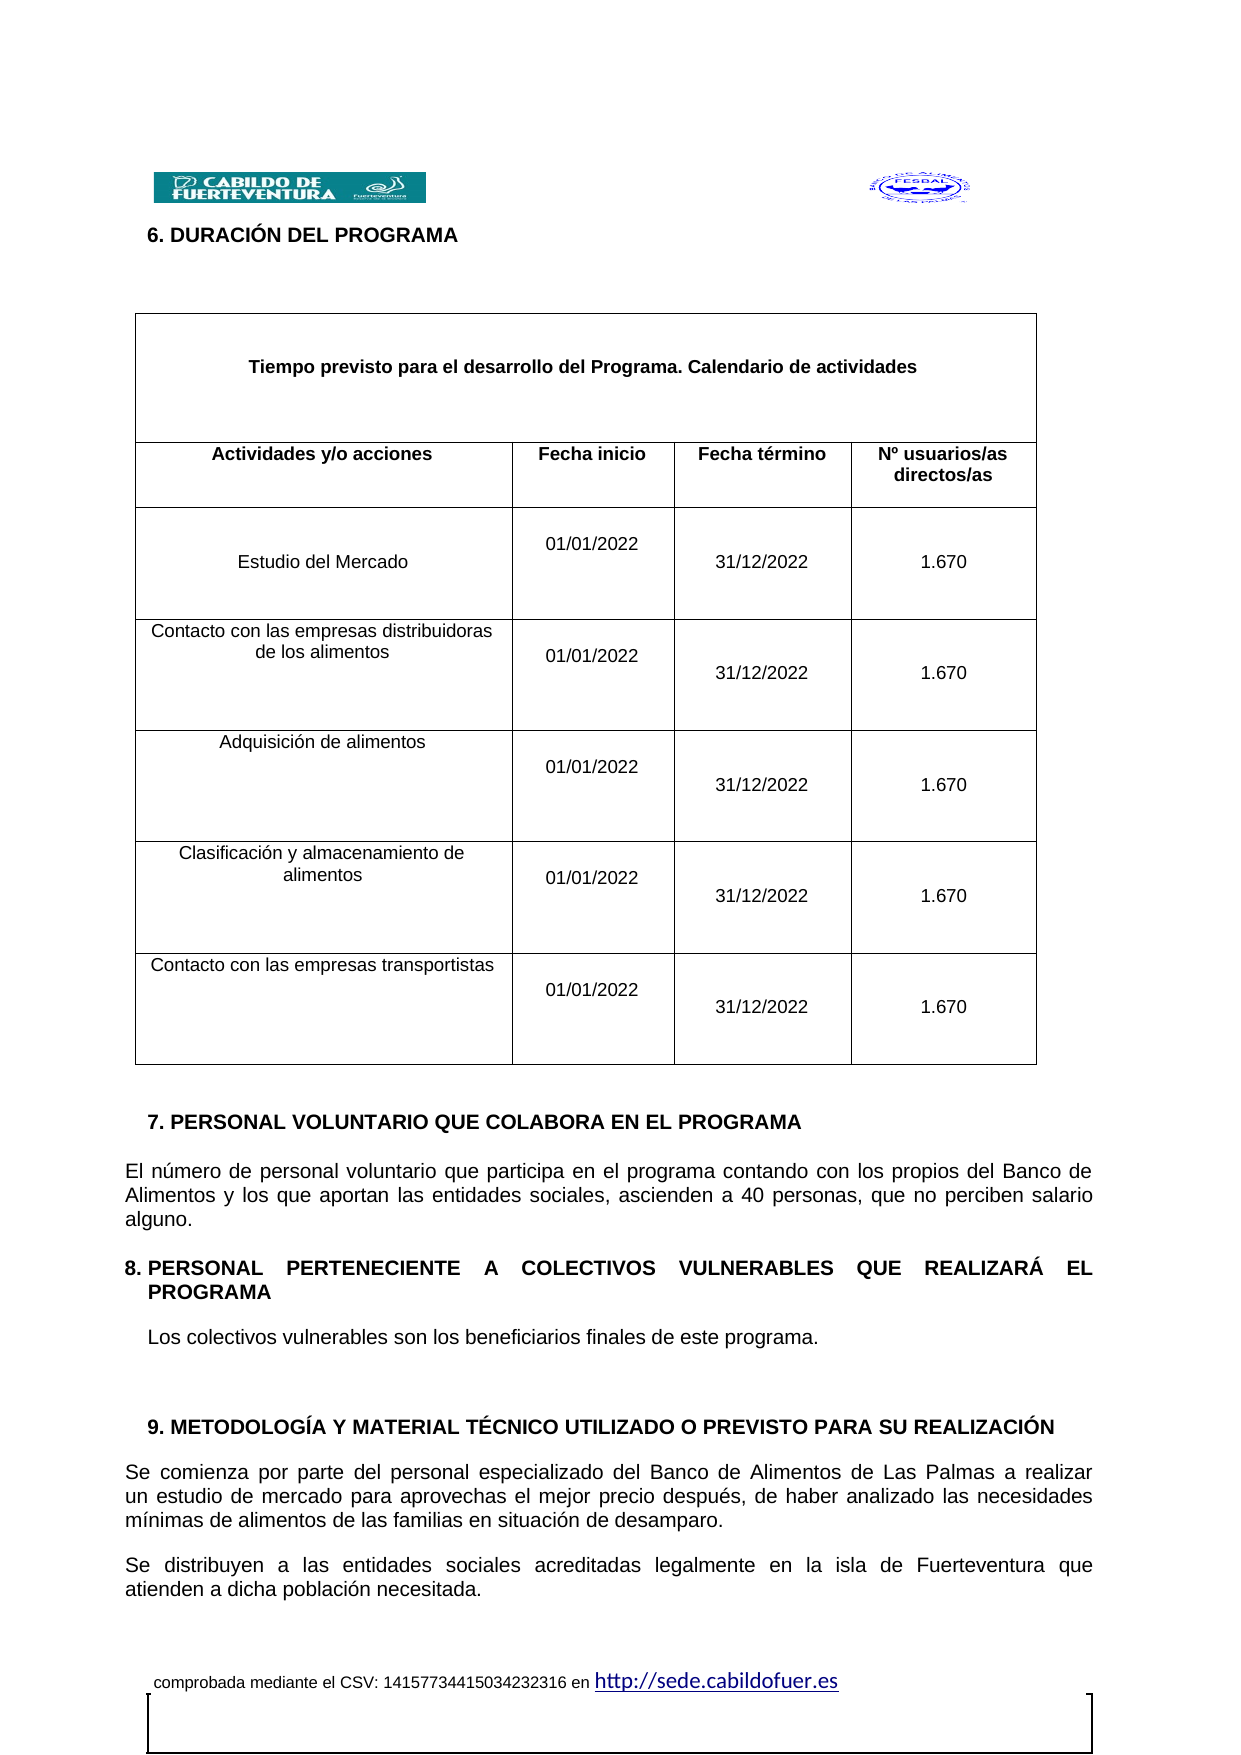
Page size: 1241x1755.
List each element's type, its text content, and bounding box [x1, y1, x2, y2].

text Se distribuyen a las entidades sociales acreditadas legalmente en la isla de Fuerteventura que atienden a dicha población necesitada. [125, 1553, 1093, 1601]
table_cell Clasificación y almacenamiento de alimentos [136, 842, 512, 952]
table_cell Contacto con las empresas transportistas [136, 954, 512, 1064]
picture [153, 172, 426, 203]
table_cell 31/12/2022 [675, 842, 851, 952]
list PERSONAL VOLUNTARIO QUE COLABORA EN EL PROGRAMA [148, 1110, 1107, 1134]
table_header Tiempo previsto para el desarrollo del Programa. Calendario de actividades [136, 314, 1036, 442]
table_cell 01/01/2022 [513, 620, 674, 730]
picture [869, 172, 970, 203]
table_cell Fecha inicio [513, 443, 674, 507]
table_cell 01/01/2022 [513, 508, 674, 618]
table_cell Adquisición de alimentos [136, 731, 512, 841]
table_cell 31/12/2022 [675, 954, 851, 1064]
table_cell 31/12/2022 [675, 508, 851, 618]
table_cell Nº usuarios/as directos/as [852, 443, 1036, 507]
table_cell 31/12/2022 [675, 620, 851, 730]
table_cell 01/01/2022 [513, 954, 674, 1064]
table_cell Estudio del Mercado [136, 508, 512, 618]
table_cell 01/01/2022 [513, 842, 674, 952]
table_cell Contacto con las empresas distribuidoras de los alimentos [136, 620, 512, 730]
table_cell 31/12/2022 [675, 731, 851, 841]
table_cell 1.670 [852, 842, 1036, 952]
table_cell Fecha término [675, 443, 851, 507]
text El número de personal voluntario que participa en el programa contando con los propios del Banco de Alimentos y los que aportan las entidades sociales, ascienden a 40 personas, que no perciben salario alguno. [125, 1159, 1093, 1231]
list DURACIÓN DEL PROGRAMA [147, 223, 1107, 247]
table_cell 1.670 [852, 508, 1036, 618]
table_cell Actividades y/o acciones [136, 443, 512, 507]
text Se comienza por parte del personal especializado del Banco de Alimentos de Las Palmas a realizar un estudio de mercado para aprovechas el mejor precio después, de haber analizado las necesidades mínimas de alimentos de las familias en situación de desamparo. [125, 1459, 1093, 1532]
table_cell 01/01/2022 [513, 731, 674, 841]
text Los colectivos vulnerables son los beneficiarios finales de este programa. [147, 1325, 1107, 1349]
table_cell 1.670 [852, 954, 1036, 1064]
table_cell 1.670 [852, 731, 1036, 841]
list METODOLOGÍA Y MATERIAL TÉCNICO UTILIZADO O PREVISTO PARA SU REALIZACIÓN [148, 1415, 1107, 1439]
list PERSONAL PERTENECIENTE A COLECTIVOS VULNERABLES QUE REALIZARÁ EL PROGRAMA [125, 1256, 1093, 1304]
table_cell 1.670 [852, 620, 1036, 730]
